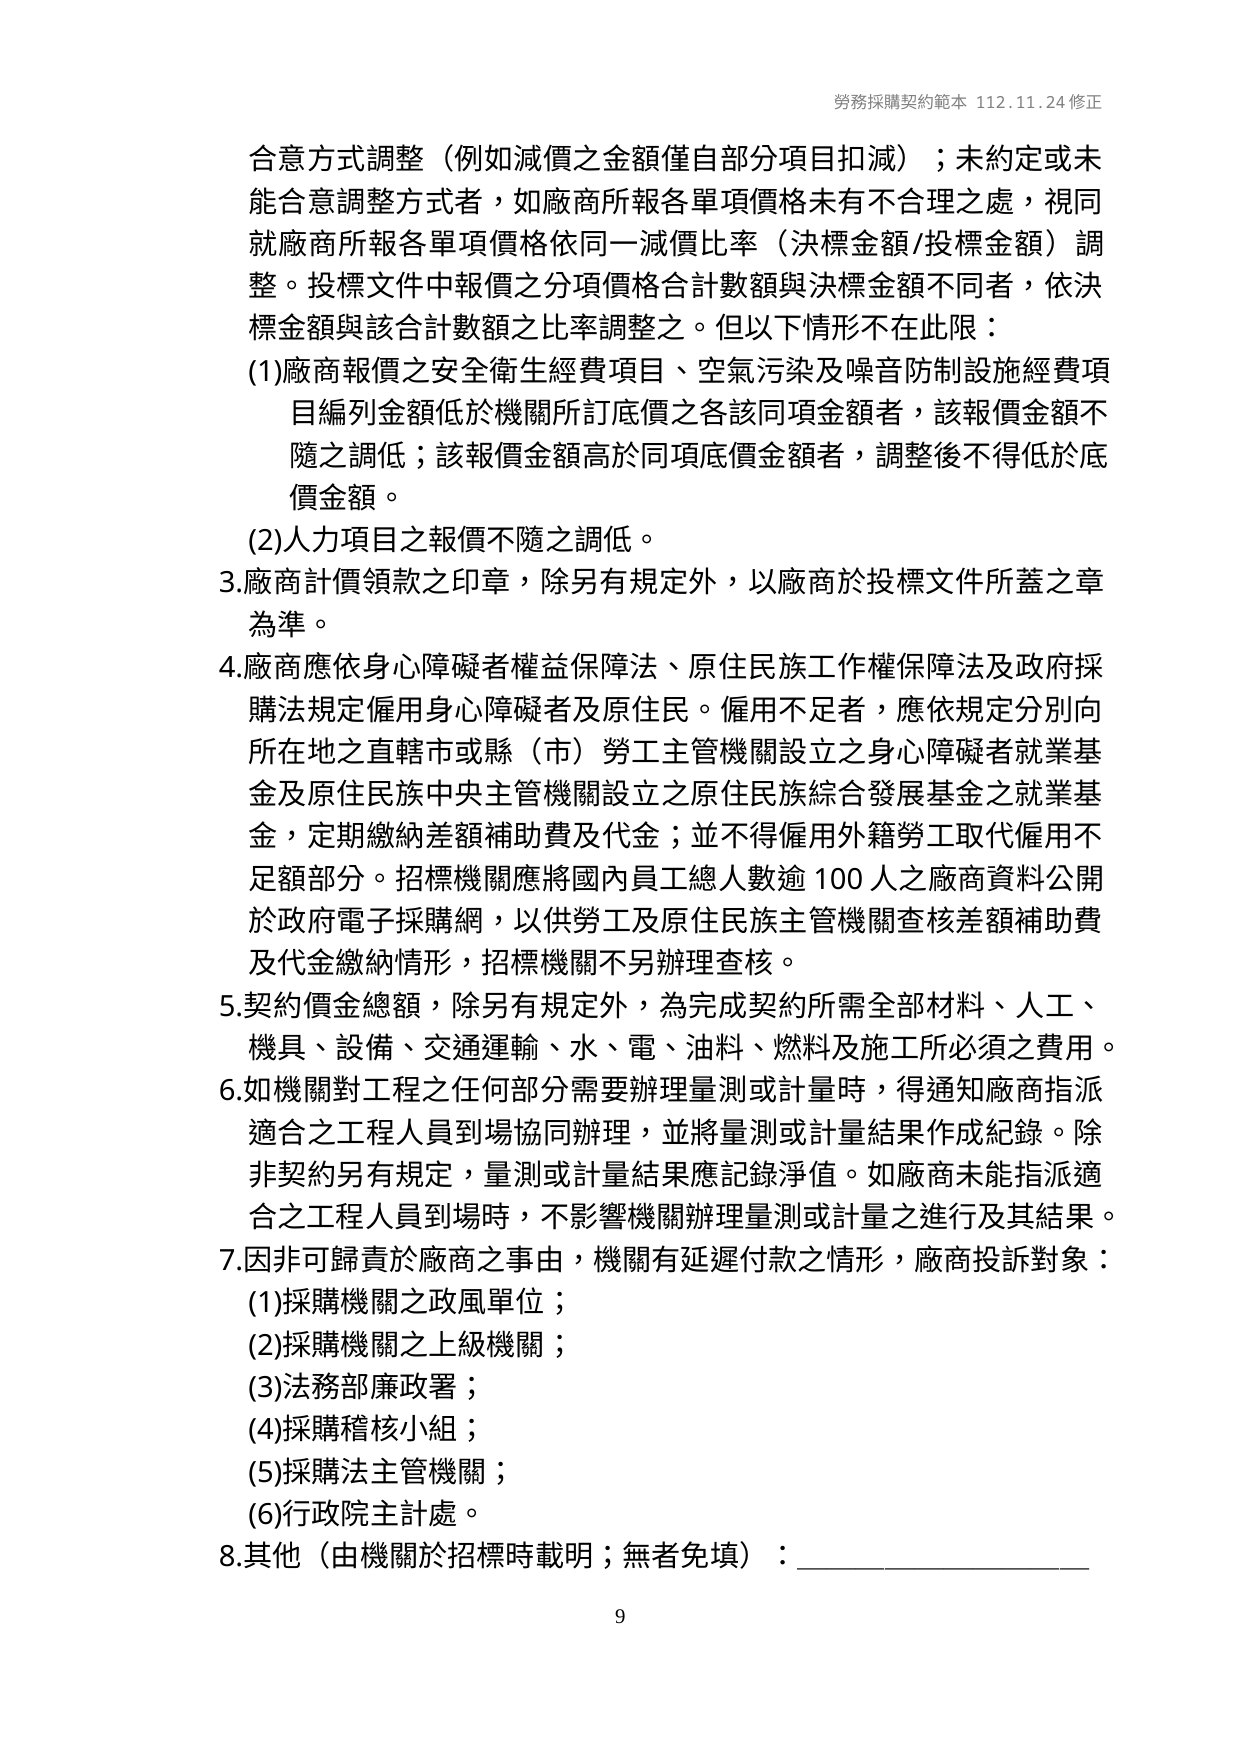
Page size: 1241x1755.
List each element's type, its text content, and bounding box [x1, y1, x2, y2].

text (6)行政院主計處。 [248, 1491, 1110, 1533]
text 6.如機關對工程之任何部分需要辦理量測或計量時，得通知廠商指派適合之工程人員到場協同辦理，並將量測或計量結果作成紀錄。除非契約另有規定，量測或計量結果應記錄淨值。如廠商未能指派適合之工程人員到場時，不影響機關辦理量測或計量之進行及其結果。 [218, 1067, 1104, 1236]
text (2)採購機關之上級機關； [248, 1321, 1110, 1363]
text 8.其他（由機關於招標時載明；無者免填）：＿＿＿＿＿＿＿＿＿＿ [218, 1533, 1104, 1575]
text (2)人力項目之報價不隨之調低。 [248, 517, 1110, 559]
text (1)廠商報價之安全衛生經費項目、空氣污染及噪音防制設施經費項目編列金額低於機關所訂底價之各該同項金額者，該報價金額不隨之調低；該報價金額高於同項底價金額者，調整後不得低於底價金額。 [248, 347, 1110, 517]
text 合意方式調整（例如減價之金額僅自部分項目扣減）；未約定或未能合意調整方式者，如廠商所報各單項價格未有不合理之處，視同就廠商所報各單項價格依同一減價比率（決標金額/投標金額）調整。投標文件中報價之分項價格合計數額與決標金額不同者，依決標金額與該合計數額之比率調整之。但以下情形不在此限： [218, 136, 1104, 347]
text (4)採購稽核小組； [248, 1406, 1110, 1448]
text (5)採購法主管機關； [248, 1448, 1110, 1491]
text (3)法務部廉政署； [248, 1363, 1110, 1406]
text 4.廠商應依身心障礙者權益保障法、原住民族工作權保障法及政府採購法規定僱用身心障礙者及原住民。僱用不足者，應依規定分別向所在地之直轄市或縣（市）勞工主管機關設立之身心障礙者就業基金及原住民族中央主管機關設立之原住民族綜合發展基金之就業基金，定期繳納差額補助費及代金；並不得僱用外籍勞工取代僱用不足額部分。招標機關應將國內員工總人數逾100人之廠商資料公開於政府電子採購網，以供勞工及原住民族主管機關查核差額補助費及代金繳納情形，招標機關不另辦理查核。 [218, 644, 1104, 982]
text 5.契約價金總額，除另有規定外，為完成契約所需全部材料、人工、機具、設備、交通運輸、水、電、油料、燃料及施工所必須之費用。 [218, 982, 1104, 1067]
text (1)採購機關之政風單位； [248, 1279, 1110, 1321]
text 3.廠商計價領款之印章，除另有規定外，以廠商於投標文件所蓋之章為準。 [218, 559, 1104, 644]
text 7.因非可歸責於廠商之事由，機關有延遲付款之情形，廠商投訴對象： [218, 1236, 1104, 1279]
